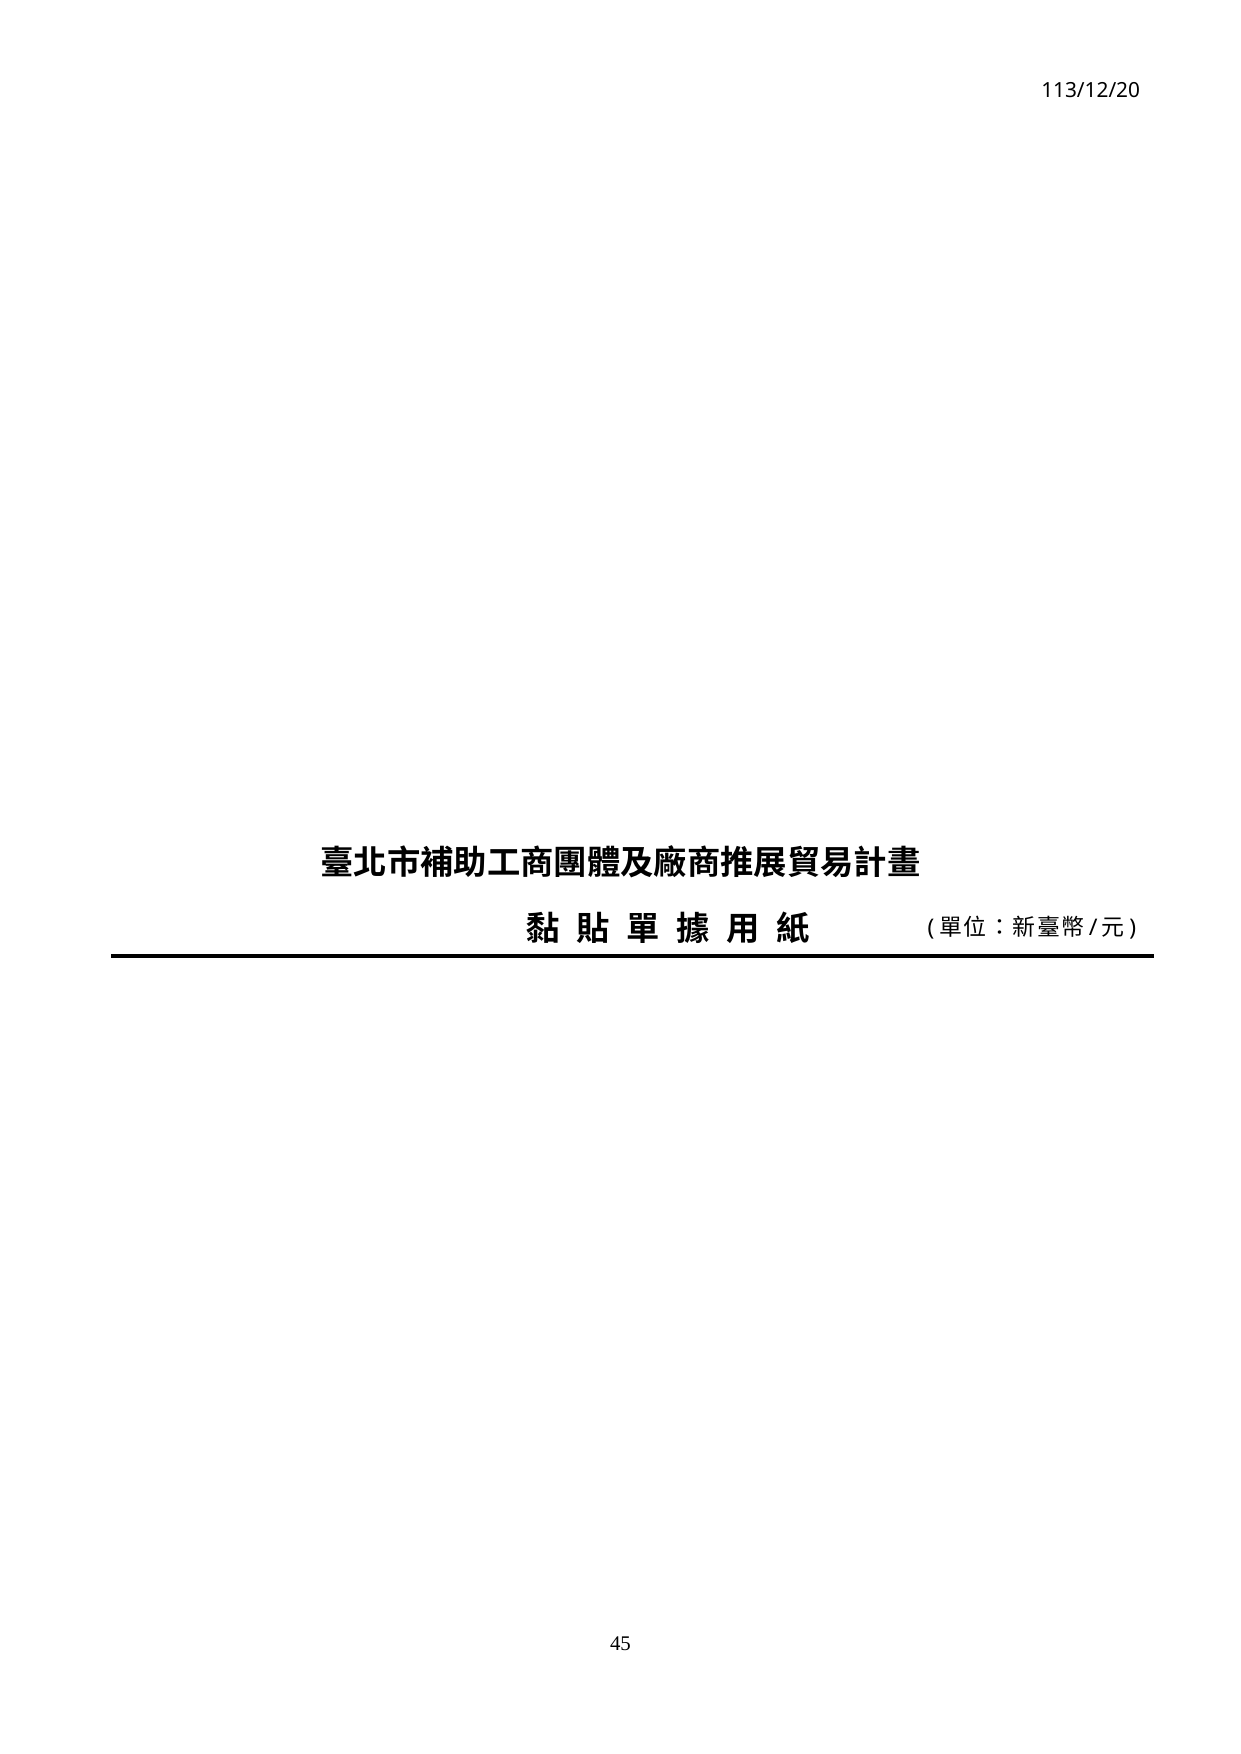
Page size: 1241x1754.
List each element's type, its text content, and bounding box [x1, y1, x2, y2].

table_header (單位：新臺幣/元) [874, 884, 1154, 954]
text 臺北市補助工商團體及廠商推展貿易計畫 [100, 836, 1140, 884]
table_header 黏貼單據用紙 [111, 884, 873, 954]
